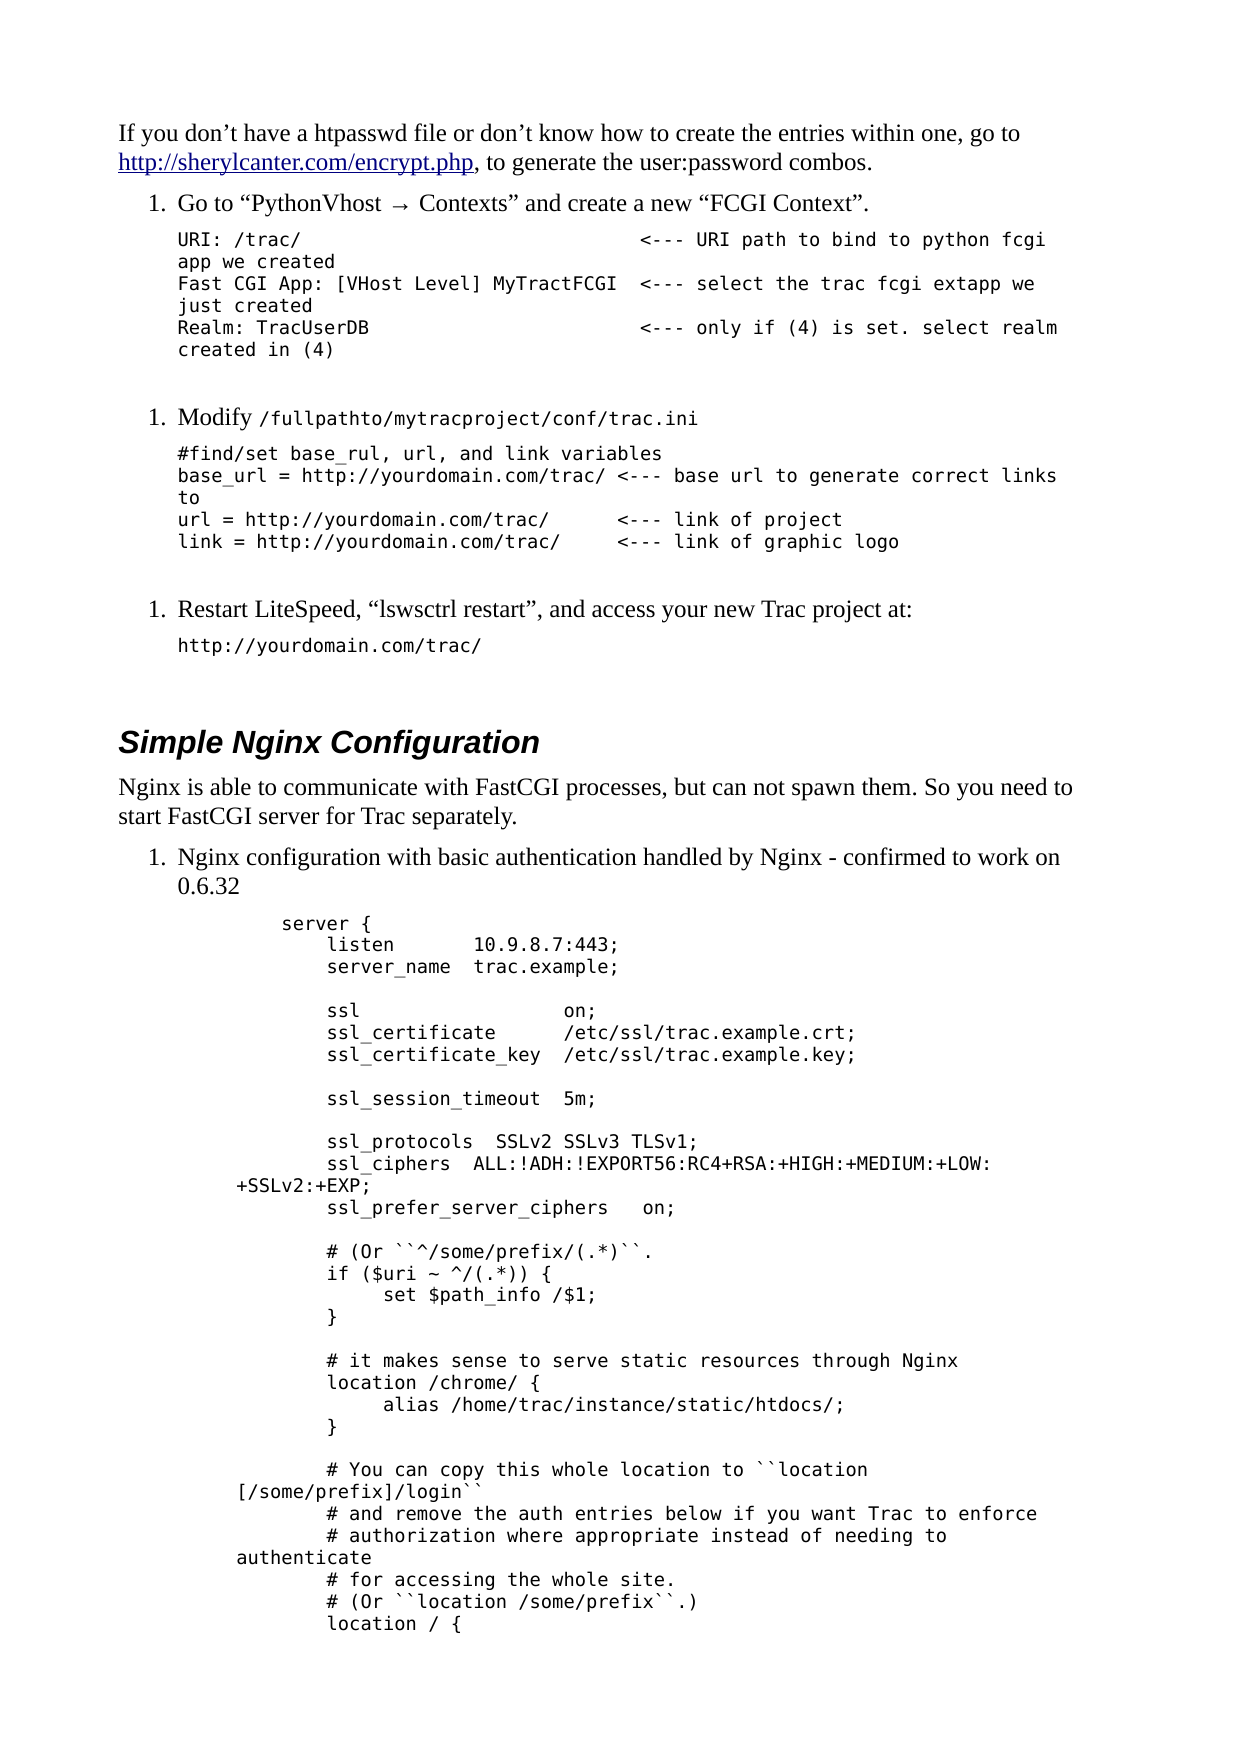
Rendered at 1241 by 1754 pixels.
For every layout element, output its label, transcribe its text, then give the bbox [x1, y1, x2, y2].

text http://yourdomain.com/trac/ [177, 635, 1063, 657]
list Nginx configuration with basic authentication handled by Nginx - confirmed to work on 0.6.32 [148, 842, 1122, 900]
text If you don’t have a htpasswd file or don’t know how to create the entries within one, go to ​http://sherylcanter.com/encrypt.php, to generate the user:password combos. [118, 118, 1122, 176]
list server { listen 10.9.8.7:443; server_name trac.example; ssl on; ssl_certificate /etc/ssl/trac.example.crt; ssl_certificate_key /etc/ssl/trac.example.key; ssl_session_timeout 5m; ssl_protocols SSLv2 SSLv3 TLSv1; ssl_ciphers ALL:!ADH:!EXPORT56:RC4+RSA:+HIGH:+MEDIUM:+LOW:+SSLv2:+EXP; ssl_prefer_server_ciphers on; # (Or ``^/some/prefix/(.*)``. if ($uri ~ ^/(.*)) { set $path_info /$1; } # it makes sense to serve static resources through Nginx location /chrome/ { alias /home/trac/instance/static/htdocs/; } # You can copy this whole location to ``location [/some/prefix]/login`` # and remove the auth entries below if you want Trac to enforce # authorization where appropriate instead of needing to authenticate # for accessing the whole site. # (Or ``location /some/prefix``.) location / { [207, 912, 1063, 1634]
text Nginx is able to communicate with FastCGI processes, but can not spawn them. So you need to start FastCGI server for Trac separately. [118, 772, 1122, 830]
text #find/set base_rul, url, and link variables base_url = http://yourdomain.com/trac/ <--- base url to generate correct links to url = http://yourdomain.com/trac/ <--- link of project link = http://yourdomain.com/trac/ <--- link of graphic logo [177, 443, 1063, 552]
list Restart LiteSpeed, “lswsctrl restart”, and access your new Trac project at: [148, 594, 1122, 622]
list Go to “PythonVhost → Contexts” and create a new “FCGI Context”. [148, 188, 1122, 217]
text URI: /trac/ <--- URI path to bind to python fcgi app we created Fast CGI App: [VHost Level] MyTractFCGI <--- select the trac fcgi extapp we just created Realm: TracUserDB <--- only if (4) is set. select realm created in (4) [177, 229, 1063, 361]
list Modify /fullpathto/mytracproject/conf/trac.ini [148, 402, 1122, 431]
subtitle Simple Nginx Configuration [118, 723, 1122, 760]
